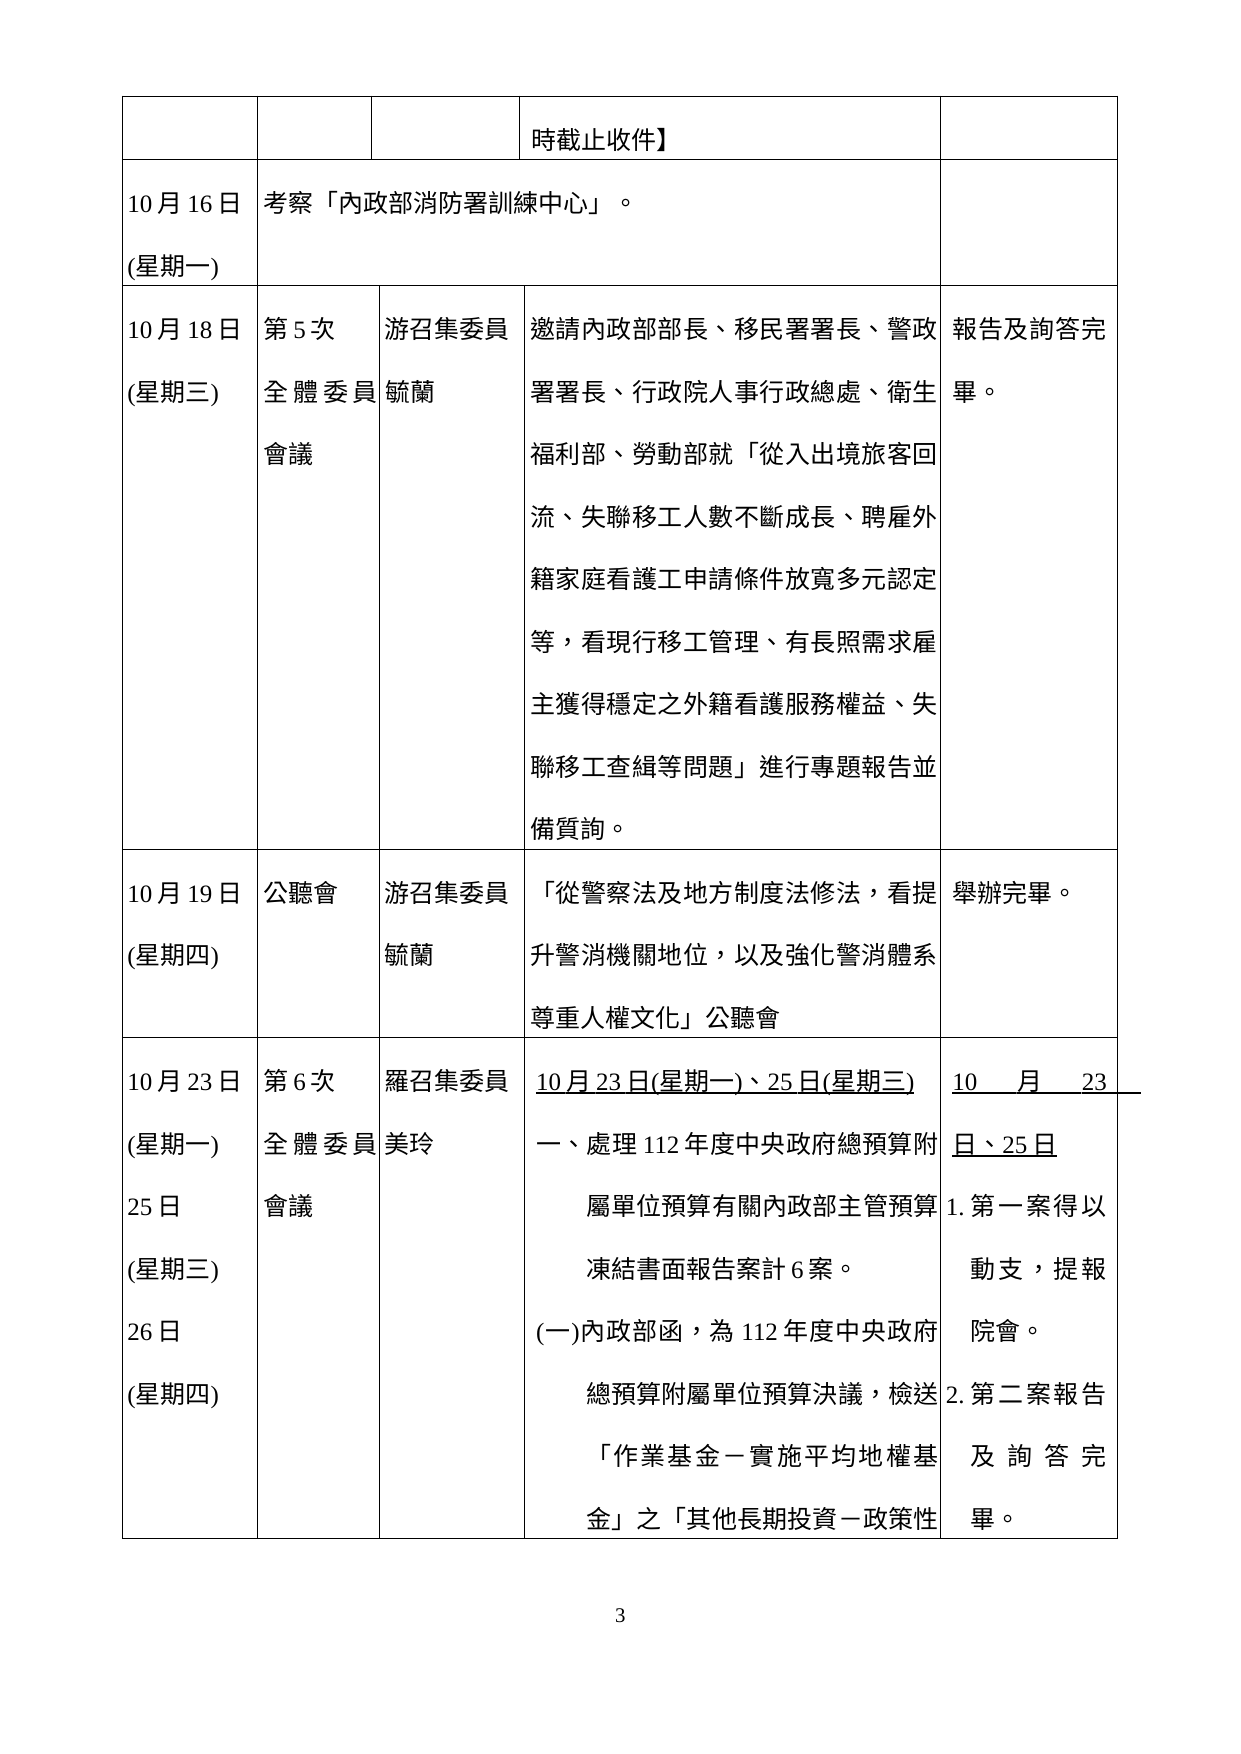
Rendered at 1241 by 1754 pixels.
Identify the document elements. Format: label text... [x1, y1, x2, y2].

table_cell 邀請內政部部長、移民署署長、警政署署長、行政院人事行政總處、衛生福利部、勞動部就「從入出境旅客回流、失聯移工人數不斷成長、聘雇外籍家庭看護工申請條件放寬多元認定等，看現行移工管理、有長照需求雇主獲得穩定之外籍看護服務權益、失聯移工查緝等問題」進行專題報告並備質詢。 [525, 286, 940, 849]
table_cell [941, 97, 1117, 159]
table_cell 10月23日(星期一)、25日(星期三) 一、處理112年度中央政府總預算附屬單位預算有關內政部主管預算凍結書面報告案計6案。 (一)內政部函，為112年度中央政府總預算附屬單位預算決議，檢送「作業基金－實施平均地權基金」之「其他長期投資－政策性 [525, 1038, 940, 1538]
table_cell 羅召集委員 美玲 [380, 1038, 524, 1538]
table_cell 公聽會 [258, 850, 379, 1037]
table_cell 考察「內政部消防署訓練中心」。 [258, 160, 940, 285]
table_cell 第5次 全體委員會議 [258, 286, 379, 849]
table_cell [372, 97, 519, 159]
table_cell 10月19日 (星期四) [123, 850, 257, 1037]
table_cell 游召集委員 毓蘭 [380, 850, 524, 1037]
table_cell 10月16日 (星期一) [123, 160, 257, 285]
table_cell 時截止收件】 [520, 97, 940, 159]
table_cell 10月18日 (星期三) [123, 286, 257, 849]
table_cell 「從警察法及地方制度法修法，看提升警消機關地位，以及強化警消體系尊重人權文化」公聽會 [525, 850, 940, 1037]
table_cell 報告及詢答完畢。 [941, 286, 1117, 849]
table_cell 10月23日 (星期一) 25日 (星期三) 26日 (星期四) [123, 1038, 257, 1538]
table_cell [941, 160, 1117, 285]
table_cell [123, 97, 257, 159]
table_cell 舉辦完畢。 [941, 850, 1117, 1037]
table_cell 游召集委員 毓蘭 [380, 286, 524, 849]
table_cell 第6次 全體委員會議 [258, 1038, 379, 1538]
table_cell 10月23日、25日 第一案得以動支，提報院會。 第二案報告及詢答完畢。 第三案同意動支，提報院會。 第四至八案均審查完竣。 第九至十一案均審查完竣，不須交由黨團協商。 10月26日 第一案報告及詢答完畢。 第二及三案均審查完竣。 [941, 1038, 1117, 1538]
table_cell [258, 97, 371, 159]
